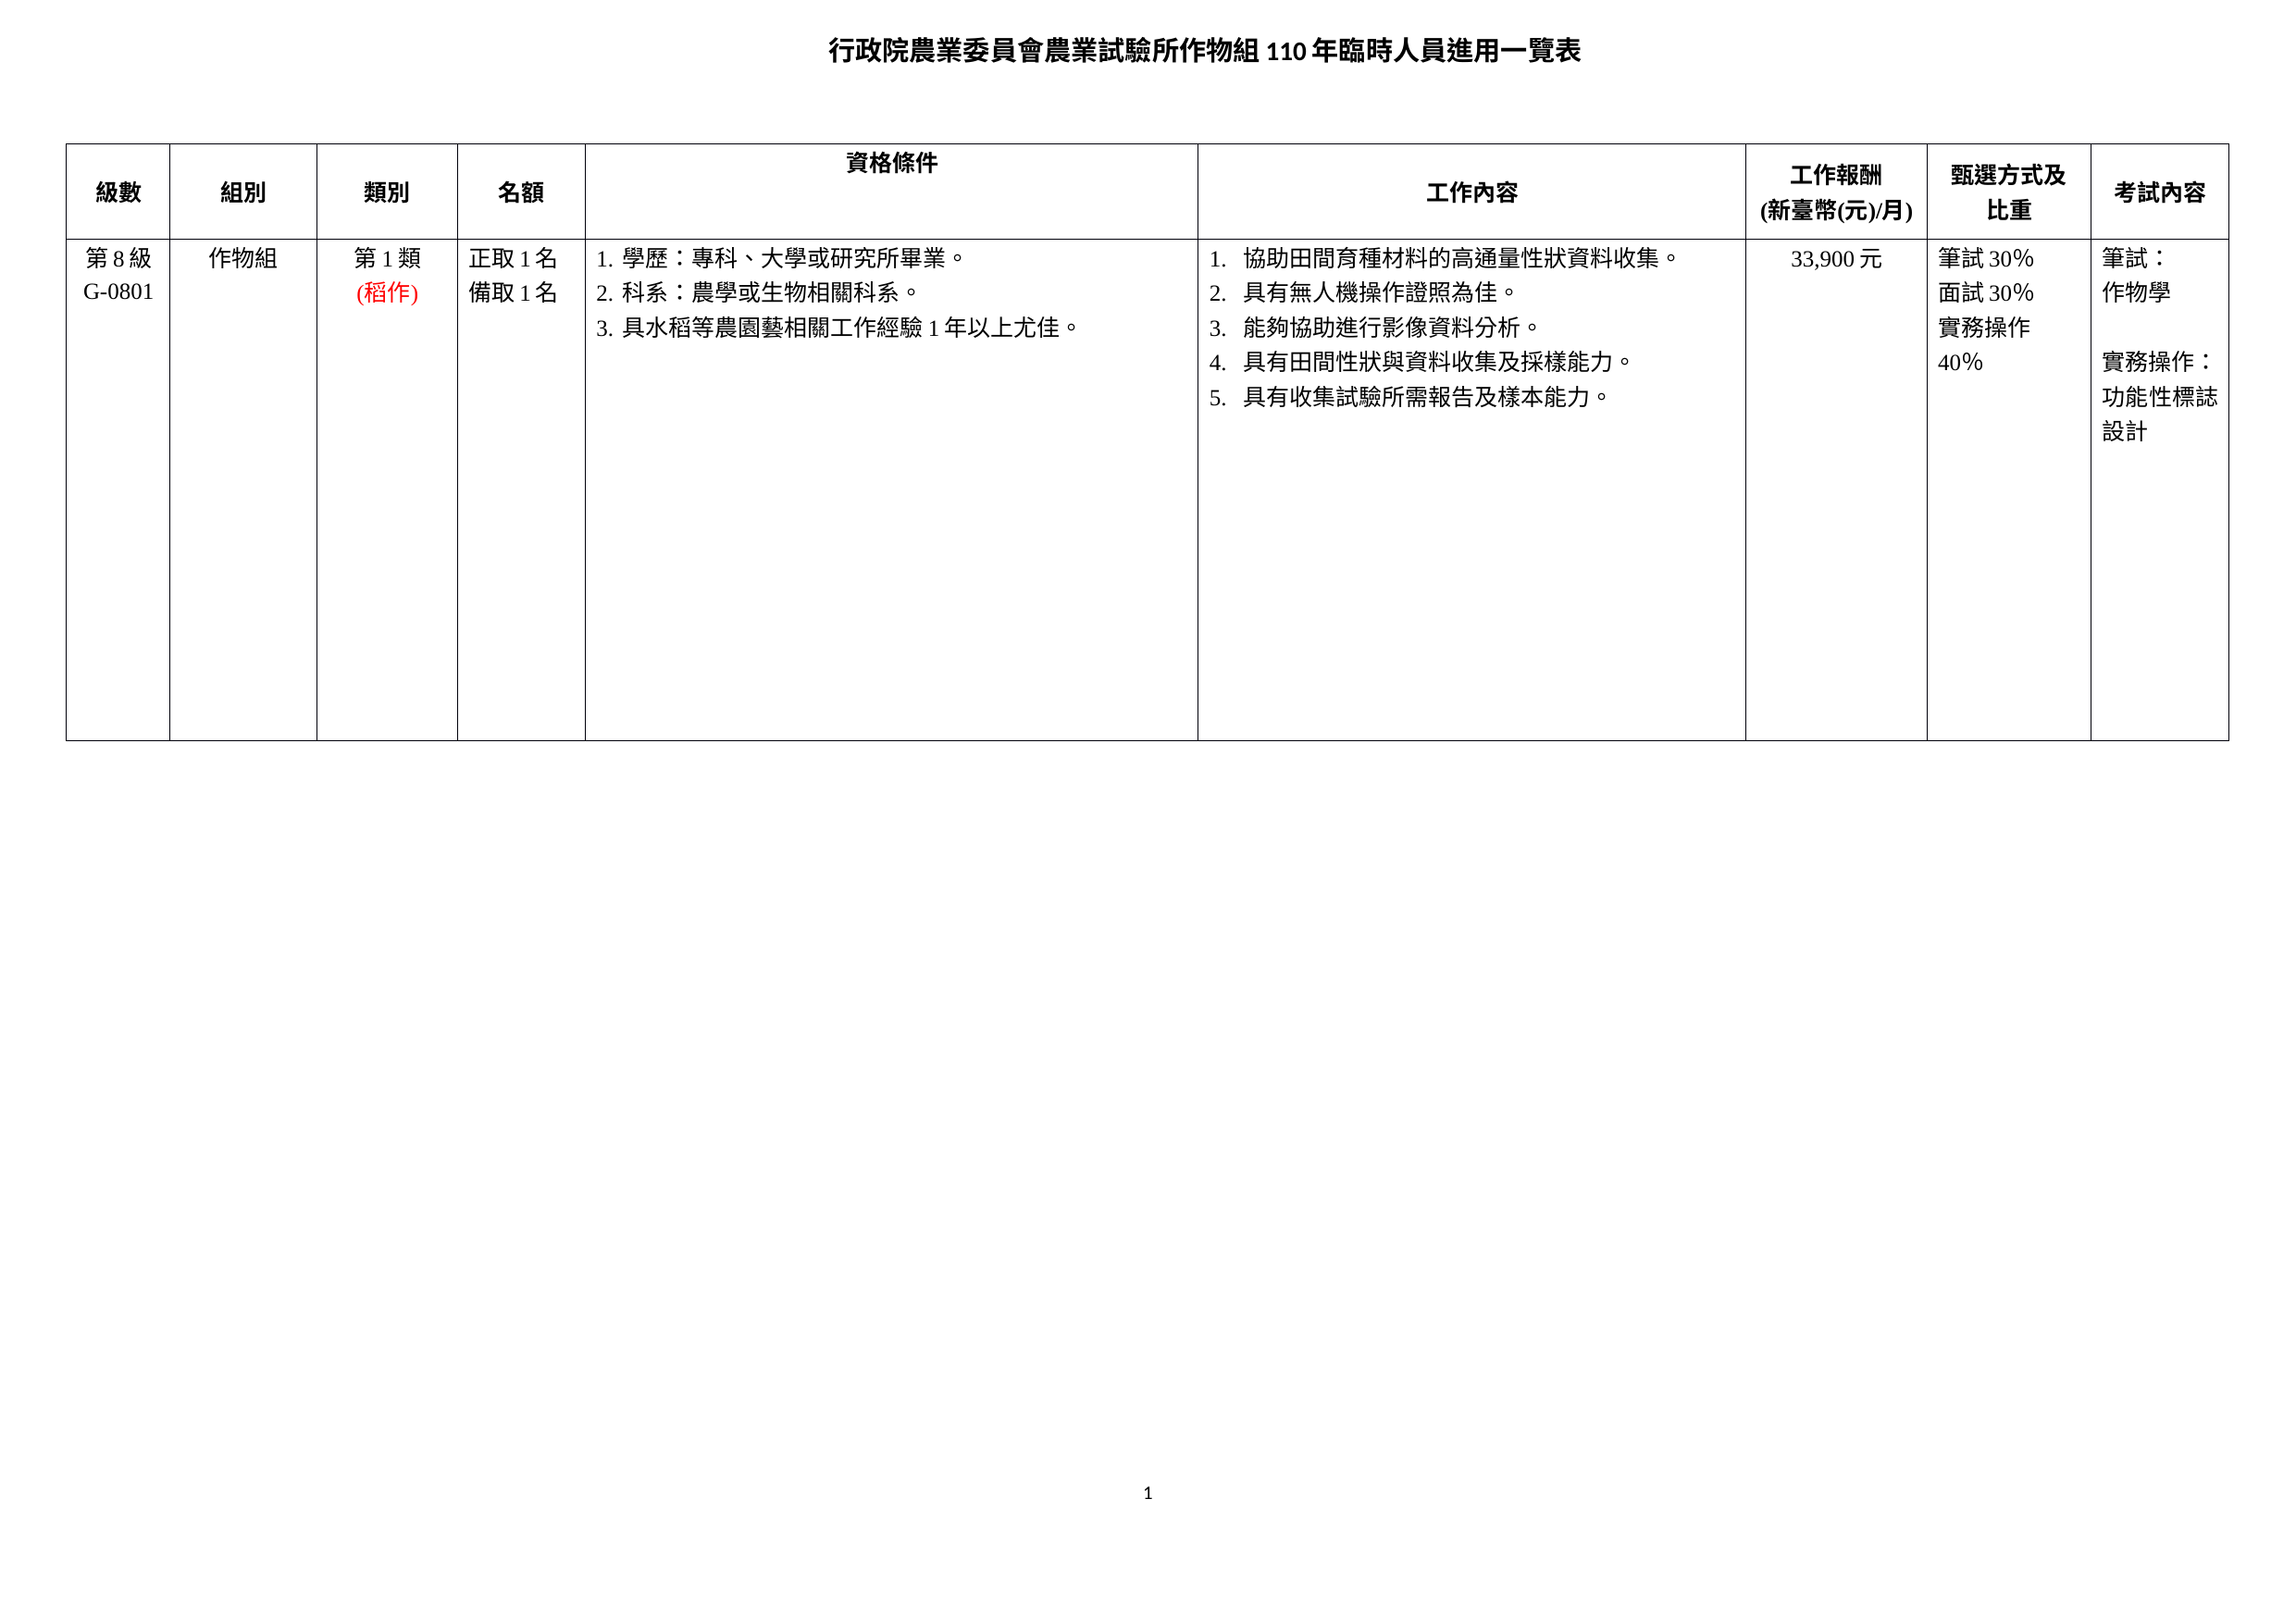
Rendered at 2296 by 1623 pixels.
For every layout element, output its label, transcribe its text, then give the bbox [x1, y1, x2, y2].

table_cell 33,900元 [1746, 240, 1927, 740]
table_header 組別 [170, 144, 316, 238]
table_header 工作內容 [1198, 144, 1745, 238]
table_cell 第1類 (稻作) [317, 240, 457, 740]
table_header 名額 [458, 144, 585, 238]
table_header 考試內容 [2091, 144, 2228, 238]
table_cell 學歷：專科、大學或研究所畢業。 科系：農學或生物相關科系。 具水稻等農園藝相關工作經驗1年以上尤佳。 [586, 240, 1198, 740]
table_header 級數 [67, 144, 169, 238]
table_cell 筆試30％ 面試30％ 實務操作40％ [1928, 240, 2091, 740]
table_header 甄選方式及 比重 [1928, 144, 2091, 238]
table_header 類別 [317, 144, 457, 238]
table_cell 協助田間育種材料的高通量性狀資料收集。 具有無人機操作證照為佳。 能夠協助進行影像資料分析。 具有田間性狀與資料收集及採樣能力。 具有收集試驗所需報告及樣本能力。 [1198, 240, 1745, 740]
table_cell 筆試： 作物學 實務操作： 功能性標誌設計 [2091, 240, 2228, 740]
table_cell 正取1名 備取1名 [458, 240, 585, 740]
table_header 工作報酬 (新臺幣(元)/月) [1746, 144, 1927, 238]
table_cell 作物組 [170, 240, 316, 740]
table_header 資格條件 [586, 144, 1198, 238]
table_cell 第8級 G-0801 [67, 240, 169, 740]
